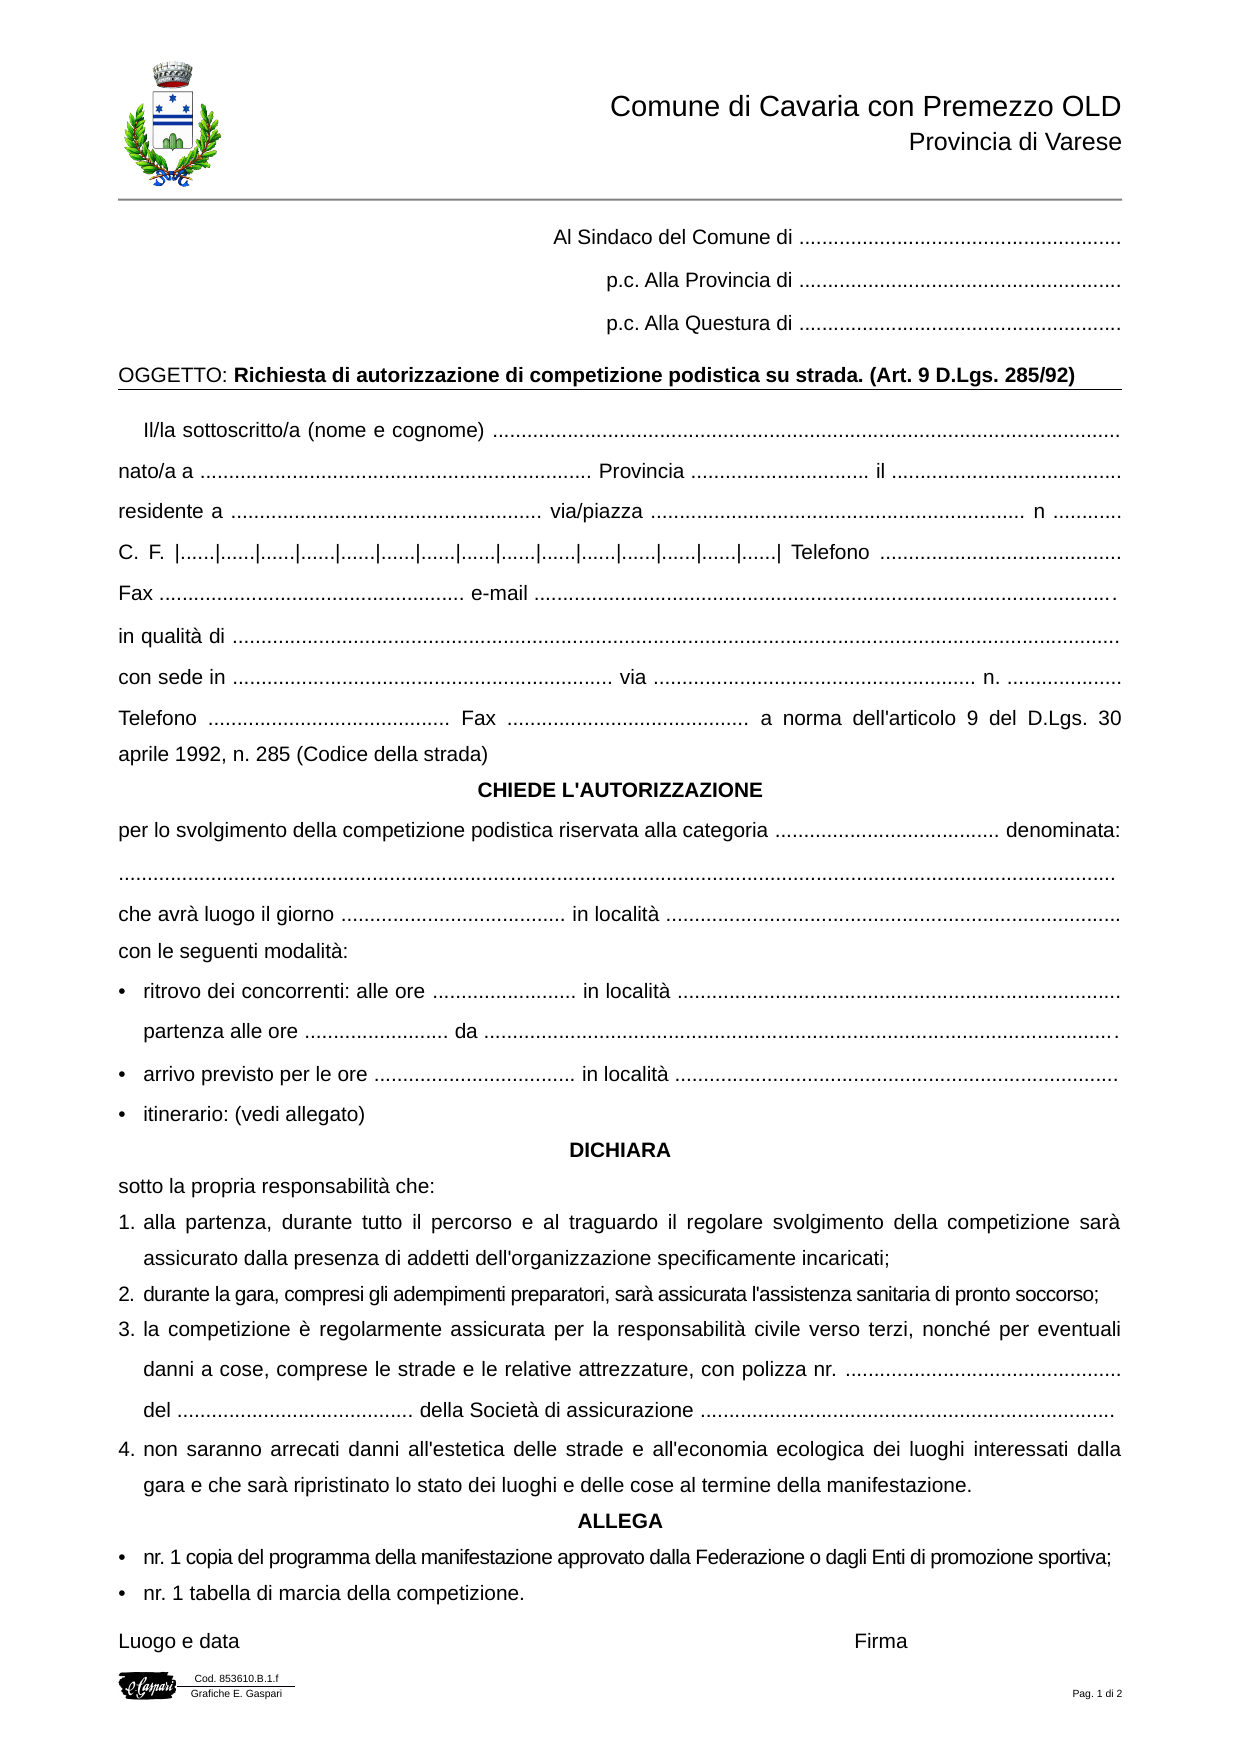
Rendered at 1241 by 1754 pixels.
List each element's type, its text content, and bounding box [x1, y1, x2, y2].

text ............................................................................................................................................................................. che avrà luogo il giorno ....................................... in località ............................................................................... con le seguenti modalità: [118, 857, 1122, 963]
text Il/la sottoscritto/a (nome e cognome) ............................................................................................................. nato/a a .................................................................... Provincia ............................... il ........................................ residente a ...................................................... via/piazza ................................................................. n ............ C. F. |......|......|......|......|......|......|......|......|......|......|......|......|......|......|......| Telefono .......................................... Fax ..................................................... e-mail ..................................................................................................... [118, 414, 1122, 606]
text Provincia di Varese [224, 127, 1122, 156]
text 1. alla partenza, durante tutto il percorso e al traguardo il regolare svolgimento della competizione sarà assicurato dalla presenza di addetti dell'organizzazione specificamente incaricati; [118, 1209, 1122, 1269]
text OGGETTO: Richiesta di autorizzazione di competizione podistica su strada. (Art. 9 D.Lgs. 285/92) [118, 363, 1122, 389]
text • nr. 1 tabella di marcia della competizione. [118, 1581, 1122, 1605]
text ALLEGA [118, 1509, 1122, 1533]
text sotto la propria responsabilità che: [118, 1173, 1122, 1197]
text per lo svolgimento della competizione podistica riservata alla categoria ....................................... denominata: [118, 814, 1122, 843]
picture [122, 58, 224, 189]
text DICHIARA [118, 1138, 1122, 1162]
text Al Sindaco del Comune di ........................................................ [546, 221, 1122, 250]
text in qualità di .......................................................................................................................................................... con sede in .................................................................. via ........................................................ n. .................... Telefono .......................................... Fax .......................................... a norma dell'articolo 9 del D.Lgs. 30 aprile 1992, n. 285 (Codice della strada) [118, 620, 1122, 766]
text 3. la competizione è regolarmente assicurata per la responsabilità civile verso terzi, nonché per eventuali danni a cose, comprese le strade e le relative attrezzature, con polizza nr. ................................................ del ......................................... della Società di assicurazione ........................................................................ [118, 1317, 1122, 1423]
text • ritrovo dei concorrenti: alle ore ......................... in località ............................................................................. partenza alle ore ......................... da .............................................................................................................. [118, 975, 1122, 1044]
picture [118, 1671, 177, 1700]
text CHIEDE L'AUTORIZZAZIONE [118, 778, 1122, 802]
text Comune di Cavaria con Premezzo OLD [224, 89, 1122, 122]
text Luogo e data Firma [118, 1629, 1122, 1653]
text 4. non saranno arrecati danni all'estetica delle strade e all'economia ecologica dei luoghi interessati dalla gara e che sarà ripristinato lo stato dei luoghi e delle cose al termine della manifestazione. [118, 1437, 1122, 1497]
text p.c. Alla Questura di ........................................................ [546, 307, 1122, 336]
text • arrivo previsto per le ore ................................... in località ............................................................................. [118, 1058, 1122, 1087]
text 2. durante la gara, compresi gli adempimenti preparatori, sarà assicurata l'assistenza sanitaria di pronto soccorso; [118, 1281, 1122, 1305]
text • itinerario: (vedi allegato) [118, 1102, 1122, 1126]
text p.c. Alla Provincia di ........................................................ [546, 264, 1122, 293]
text • nr. 1 copia del programma della manifestazione approvato dalla Federazione o dagli Enti di promozione sportiva; [118, 1545, 1122, 1569]
